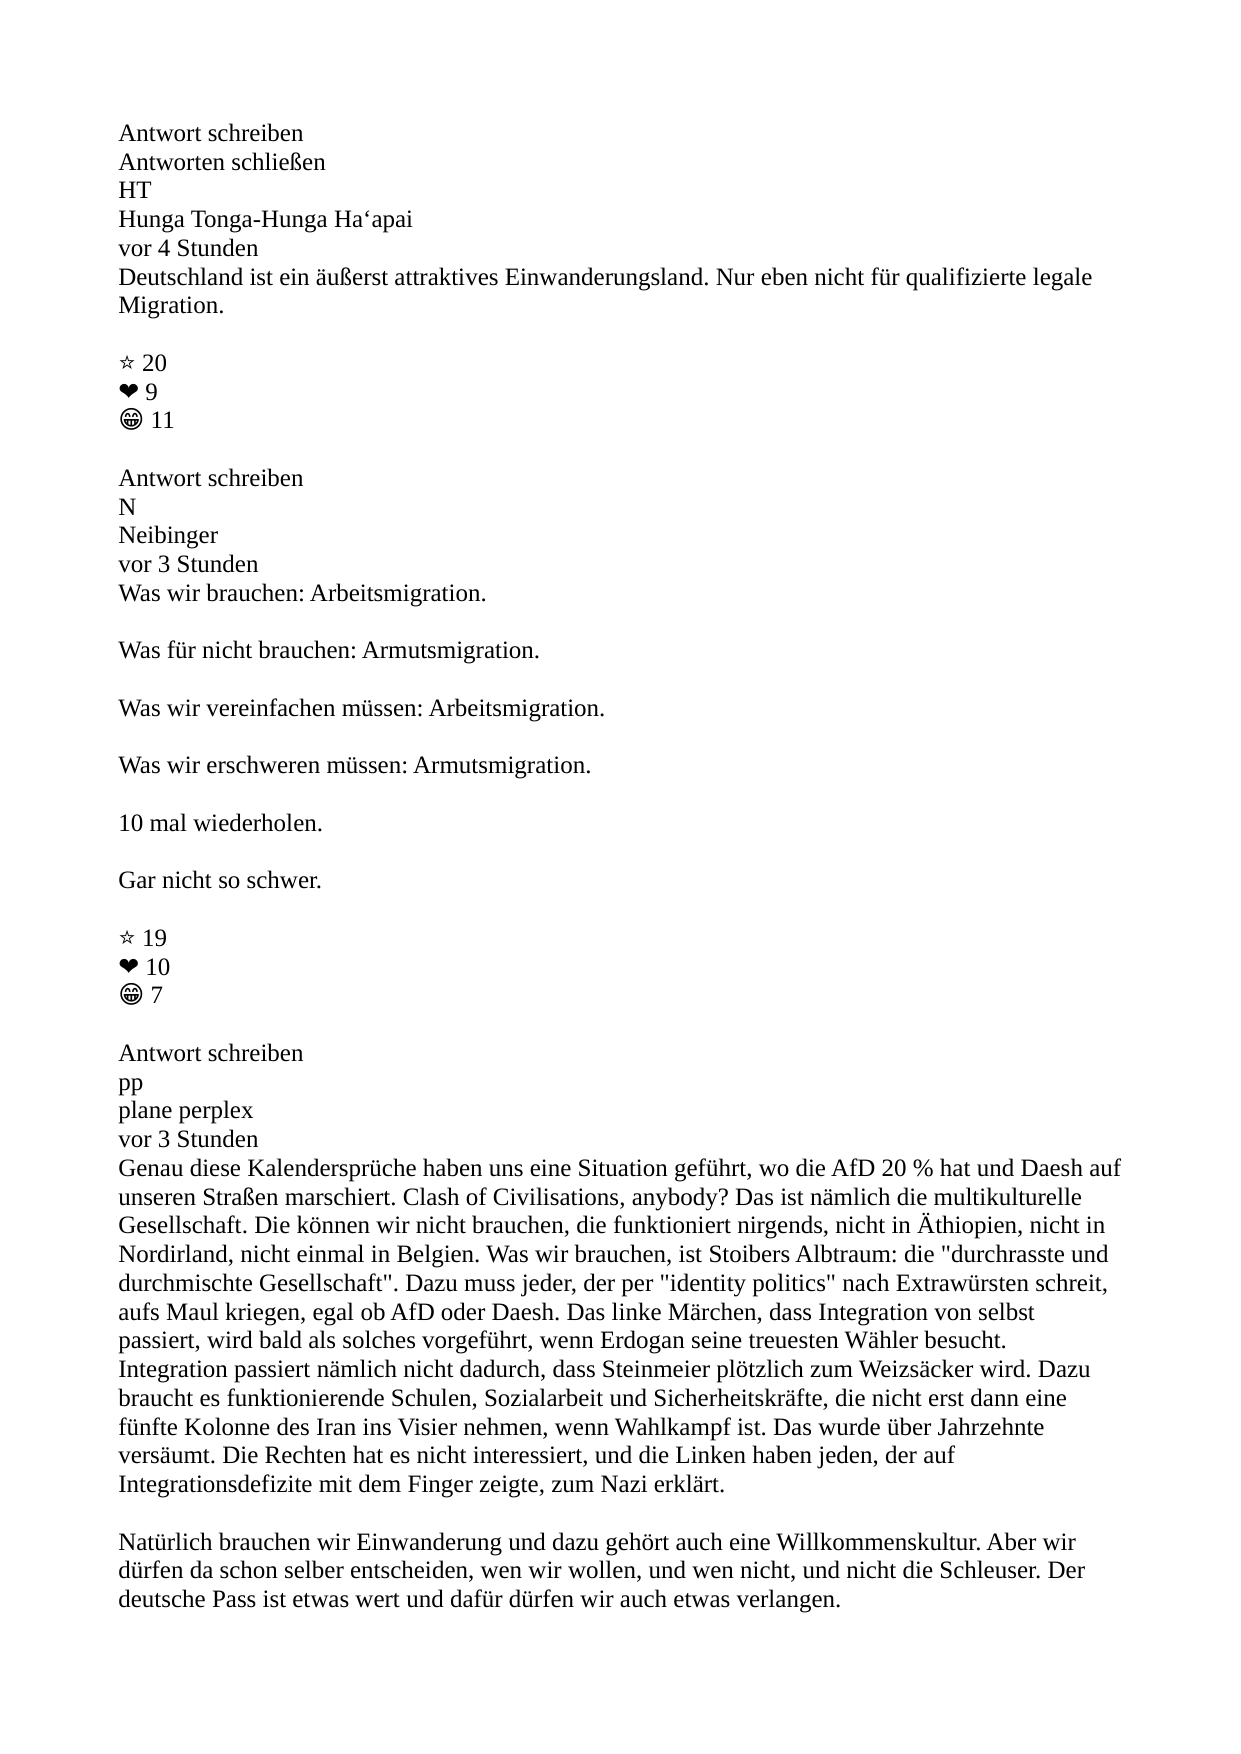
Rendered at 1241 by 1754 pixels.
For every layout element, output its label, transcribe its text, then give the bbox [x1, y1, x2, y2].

text vor 3 Stunden [118, 549, 1122, 578]
text vor 4 Stunden [118, 233, 1122, 262]
text ⭐️ 19 [118, 923, 1122, 952]
text Was wir erschweren müssen: Armutsmigration. [118, 751, 1122, 779]
text ❤️ 10 [118, 952, 1122, 981]
text Was wir vereinfachen müssen: Arbeitsmigration. [118, 693, 1122, 722]
text N [118, 492, 1122, 521]
text 10 mal wiederholen. [118, 808, 1122, 837]
text 😁 11 [118, 406, 1122, 434]
text Genau diese Kalendersprüche haben uns eine Situation geführt, wo die AfD 20 % hat und Daesh auf unseren Straßen marschiert. Clash of Civilisations, anybody? Das ist nämlich die multikulturelle Gesellschaft. Die können wir nicht brauchen, die funktioniert nirgends, nicht in Äthiopien, nicht in Nordirland, nicht einmal in Belgien. Was wir brauchen, ist Stoibers Albtraum: die "durchrasste und durchmischte Gesellschaft". Dazu muss jeder, der per "identity politics" nach Extrawürsten schreit, aufs Maul kriegen, egal ob AfD oder Daesh. Das linke Märchen, dass Integration von selbst passiert, wird bald als solches vorgeführt, wenn Erdogan seine treuesten Wähler besucht. Integration passiert nämlich nicht dadurch, dass Steinmeier plötzlich zum Weizsäcker wird. Dazu braucht es funktionierende Schulen, Sozialarbeit und Sicherheitskräfte, die nicht erst dann eine fünfte Kolonne des Iran ins Visier nehmen, wenn Wahlkampf ist. Das wurde über Jahrzehnte versäumt. Die Rechten hat es nicht interessiert, und die Linken haben jeden, der auf Integrationsdefizite mit dem Finger zeigte, zum Nazi erklärt. [118, 1153, 1122, 1498]
text Antwort schreiben [118, 118, 1122, 147]
text 😁 7 [118, 981, 1122, 1009]
text plane perplex [118, 1096, 1122, 1124]
text Natürlich brauchen wir Einwanderung und dazu gehört auch eine Willkommenskultur. Aber wir dürfen da schon selber entscheiden, wen wir wollen, und wen nicht, und nicht die Schleuser. Der deutsche Pass ist etwas wert und dafür dürfen wir auch etwas verlangen. [118, 1527, 1122, 1613]
text Gar nicht so schwer. [118, 866, 1122, 894]
text Antworten schließen [118, 147, 1122, 176]
text Neibinger [118, 521, 1122, 549]
text Was wir brauchen: Arbeitsmigration. [118, 578, 1122, 607]
text Hunga Tonga-Hunga Haʻapai [118, 204, 1122, 233]
text vor 3 Stunden [118, 1124, 1122, 1153]
text pp [118, 1067, 1122, 1096]
text ❤️ 9 [118, 377, 1122, 406]
text HT [118, 176, 1122, 204]
text Antwort schreiben [118, 463, 1122, 492]
text ⭐️ 20 [118, 348, 1122, 377]
text Was für nicht brauchen: Armutsmigration. [118, 636, 1122, 664]
text Antwort schreiben [118, 1038, 1122, 1067]
text Deutschland ist ein äußerst attraktives Einwanderungsland. Nur eben nicht für qualifizierte legale Migration. [118, 262, 1122, 319]
